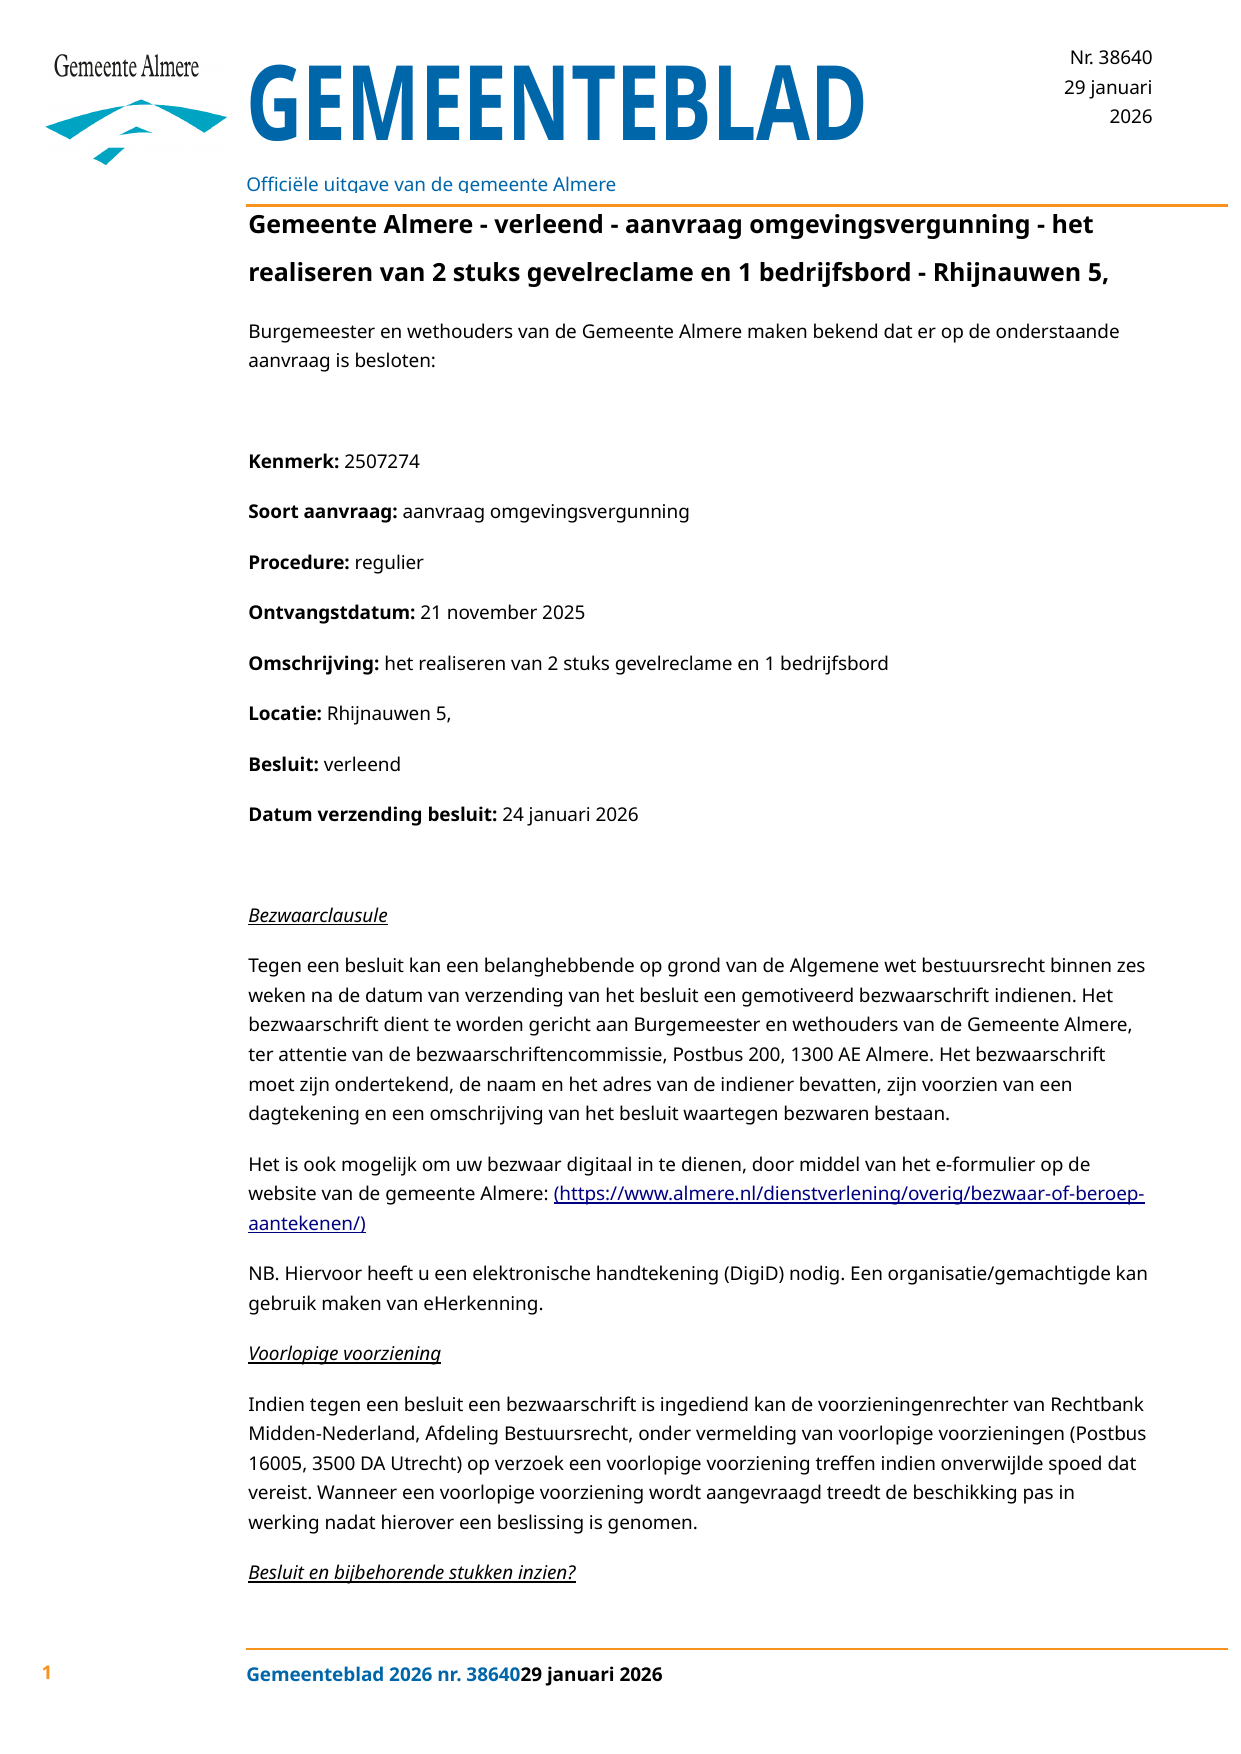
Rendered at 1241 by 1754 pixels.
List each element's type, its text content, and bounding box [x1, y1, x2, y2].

text Besluit en bijbehorende stukken inzien? [248, 1559, 1152, 1585]
text NB. Hiervoor heeft u een elektronische handtekening (DigiD) nodig. Een organisatie/gemachtigde kan gebruik maken van eHerkenning. [248, 1260, 1152, 1316]
text Voorlopige voorziening [248, 1340, 1152, 1366]
picture [41, 47, 231, 172]
text Het is ook mogelijk om uw bezwaar digitaal in te dienen, door middel van het e-formulier op de website van de gemeente Almere: (https://www.almere.nl/dienstverlening/overig/bezwaar-of-beroep-aantekenen/) [248, 1151, 1152, 1236]
text Burgemeester en wethouders van de Gemeente Almere maken bekend dat er op de onderstaande aanvraag is besloten: [248, 318, 1152, 373]
text Soort aanvraag: aanvraag omgevingsvergunning [248, 499, 1152, 524]
text Tegen een besluit kan een belanghebbende op grond van de Algemene wet bestuursrecht binnen zes weken na de datum van verzending van het besluit een gemotiveerd bezwaarschrift indienen. Het bezwaarschrift dient te worden gericht aan Burgemeester en wethouders van de Gemeente Almere, ter attentie van de bezwaarschriftencommissie, Postbus 200, 1300 AE Almere. Het bezwaarschrift moet zijn ondertekend, de naam en het adres van de indiener bevatten, zijn voorzien van een dagtekening en een omschrijving van het besluit waartegen bezwaren bestaan. [248, 952, 1152, 1126]
text Procedure: regulier [248, 549, 1152, 575]
text Ontvangstdatum: 21 november 2025 [248, 599, 1152, 625]
text Gemeente Almere - verleend - aanvraag omgevingsvergunning - het realiseren van 2 stuks gevelreclame en 1 bedrijfsbord - Rhijnauwen 5, [248, 207, 1152, 288]
text Kenmerk: 2507274 [248, 448, 1152, 474]
text Locatie: Rhijnauwen 5, [248, 700, 1152, 726]
text Indien tegen een besluit een bezwaarschrift is ingediend kan de voorzieningenrechter van Rechtbank Midden-Nederland, Afdeling Bestuursrecht, onder vermelding van voorlopige voorzieningen (Postbus 16005, 3500 DA Utrecht) op verzoek een voorlopige voorziening treffen indien onverwijlde spoed dat vereist. Wanneer een voorlopige voorziening wordt aangevraagd treedt de beschikking pas in werking nadat hierover een beslissing is genomen. [248, 1391, 1152, 1535]
text Besluit: verleend [248, 751, 1152, 777]
text Bezwaarclausule [248, 902, 1152, 928]
text Omschrijving: het realiseren van 2 stuks gevelreclame en 1 bedrijfsbord [248, 650, 1152, 676]
text Datum verzending besluit: 24 januari 2026 [248, 801, 1152, 827]
